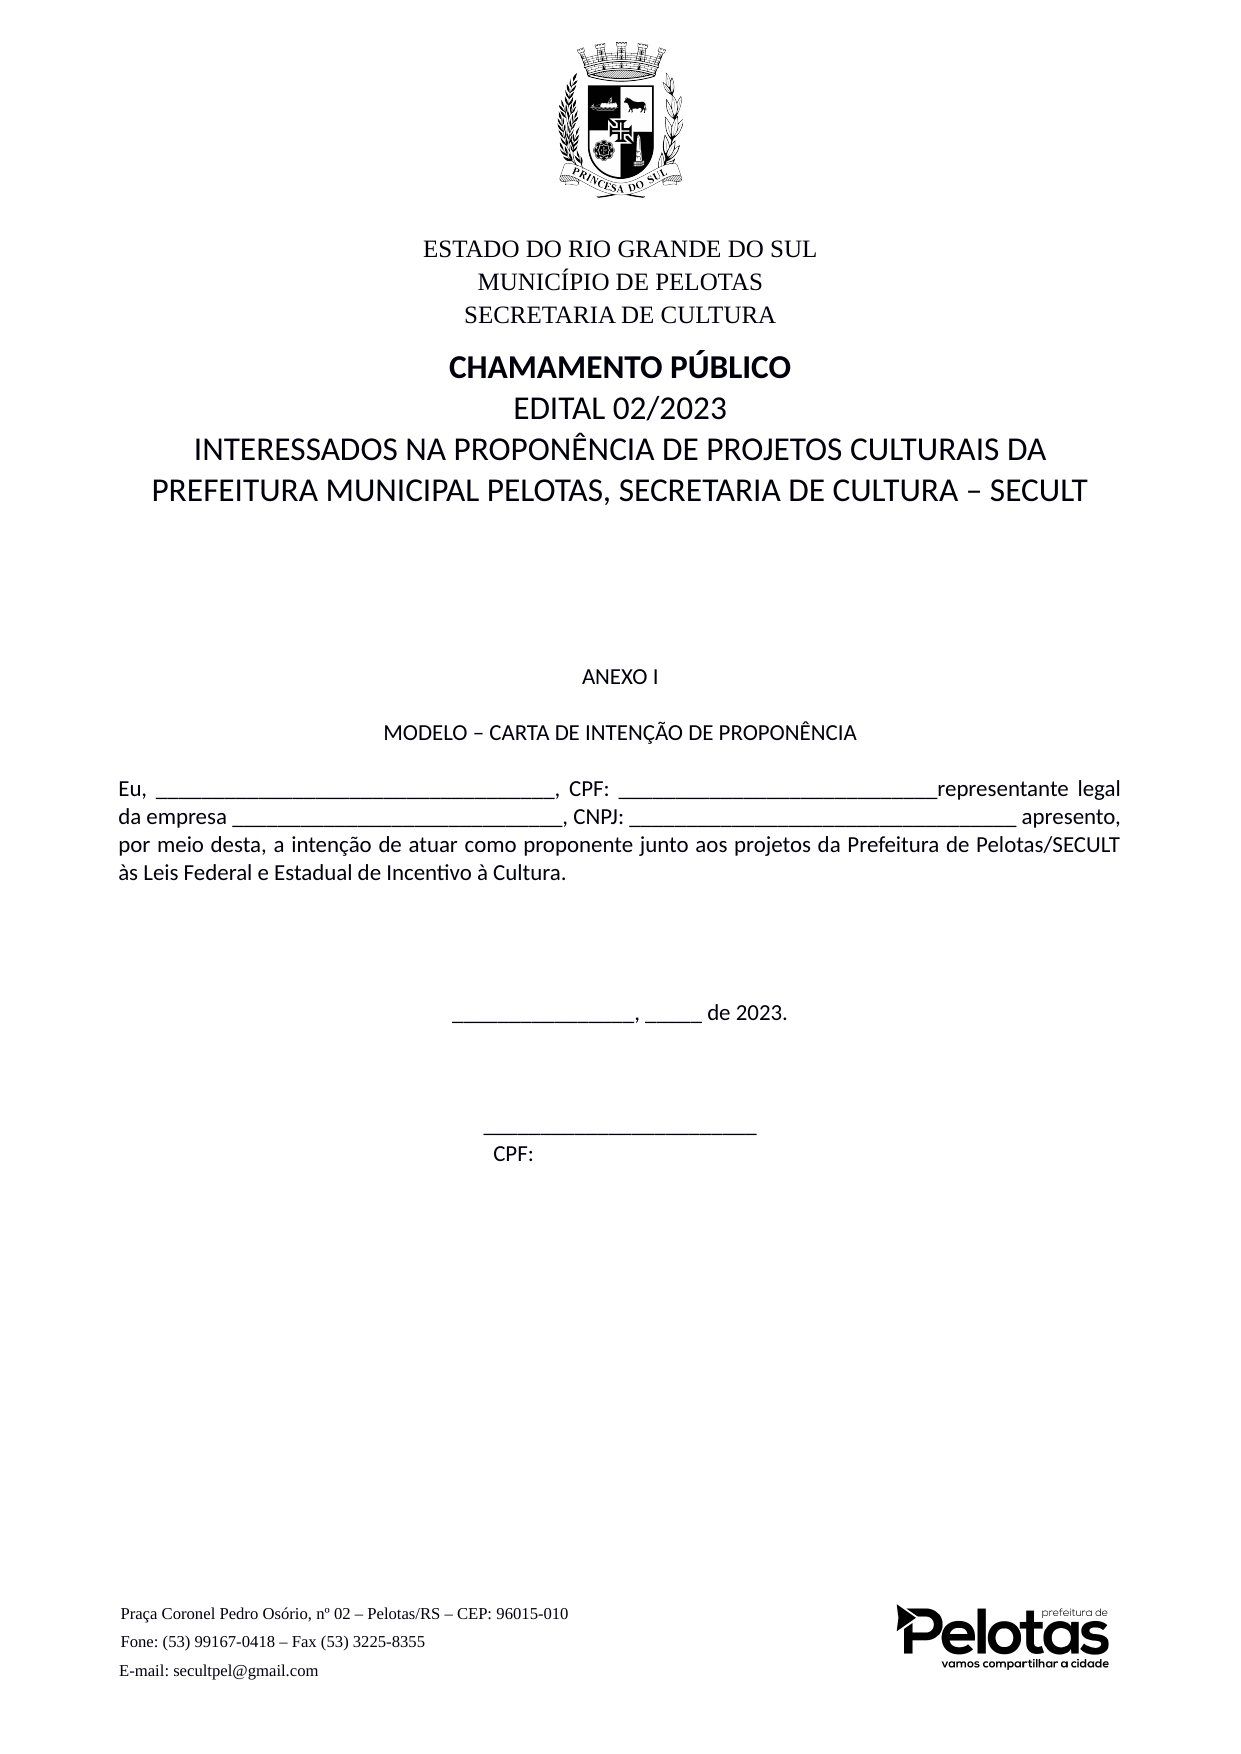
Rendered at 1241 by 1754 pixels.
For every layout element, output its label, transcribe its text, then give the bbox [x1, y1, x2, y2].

picture [896, 1604, 1109, 1670]
subtitle CPF: [118, 1139, 1122, 1167]
subtitle ________________, _____ de 2023. [118, 998, 1122, 1027]
picture [557, 42, 683, 198]
subtitle ANEXO I [118, 662, 1122, 690]
subtitle Eu, ___________________________________, CPF: ____________________________representante legal da empresa _____________________________, CNPJ: __________________________________ apresento, por meio desta, a intenção de atuar como proponente junto aos projetos da Prefeitura de Pelotas/SECULT às Leis Federal e Estadual de Incentivo à Cultura. [118, 774, 1122, 886]
subtitle ________________________ [118, 1111, 1122, 1139]
subtitle INTERESSADOS NA PROPONÊNCIA DE PROJETOS CULTURAIS DA PREFEITURA MUNICIPAL PELOTAS, SECRETARIA DE CULTURA – SECULT [118, 428, 1122, 509]
subtitle MODELO – CARTA DE INTENÇÃO DE PROPONÊNCIA [118, 718, 1122, 746]
subtitle EDITAL 02/2023 [118, 387, 1122, 428]
subtitle CHAMAMENTO PÚBLICO [118, 347, 1122, 387]
